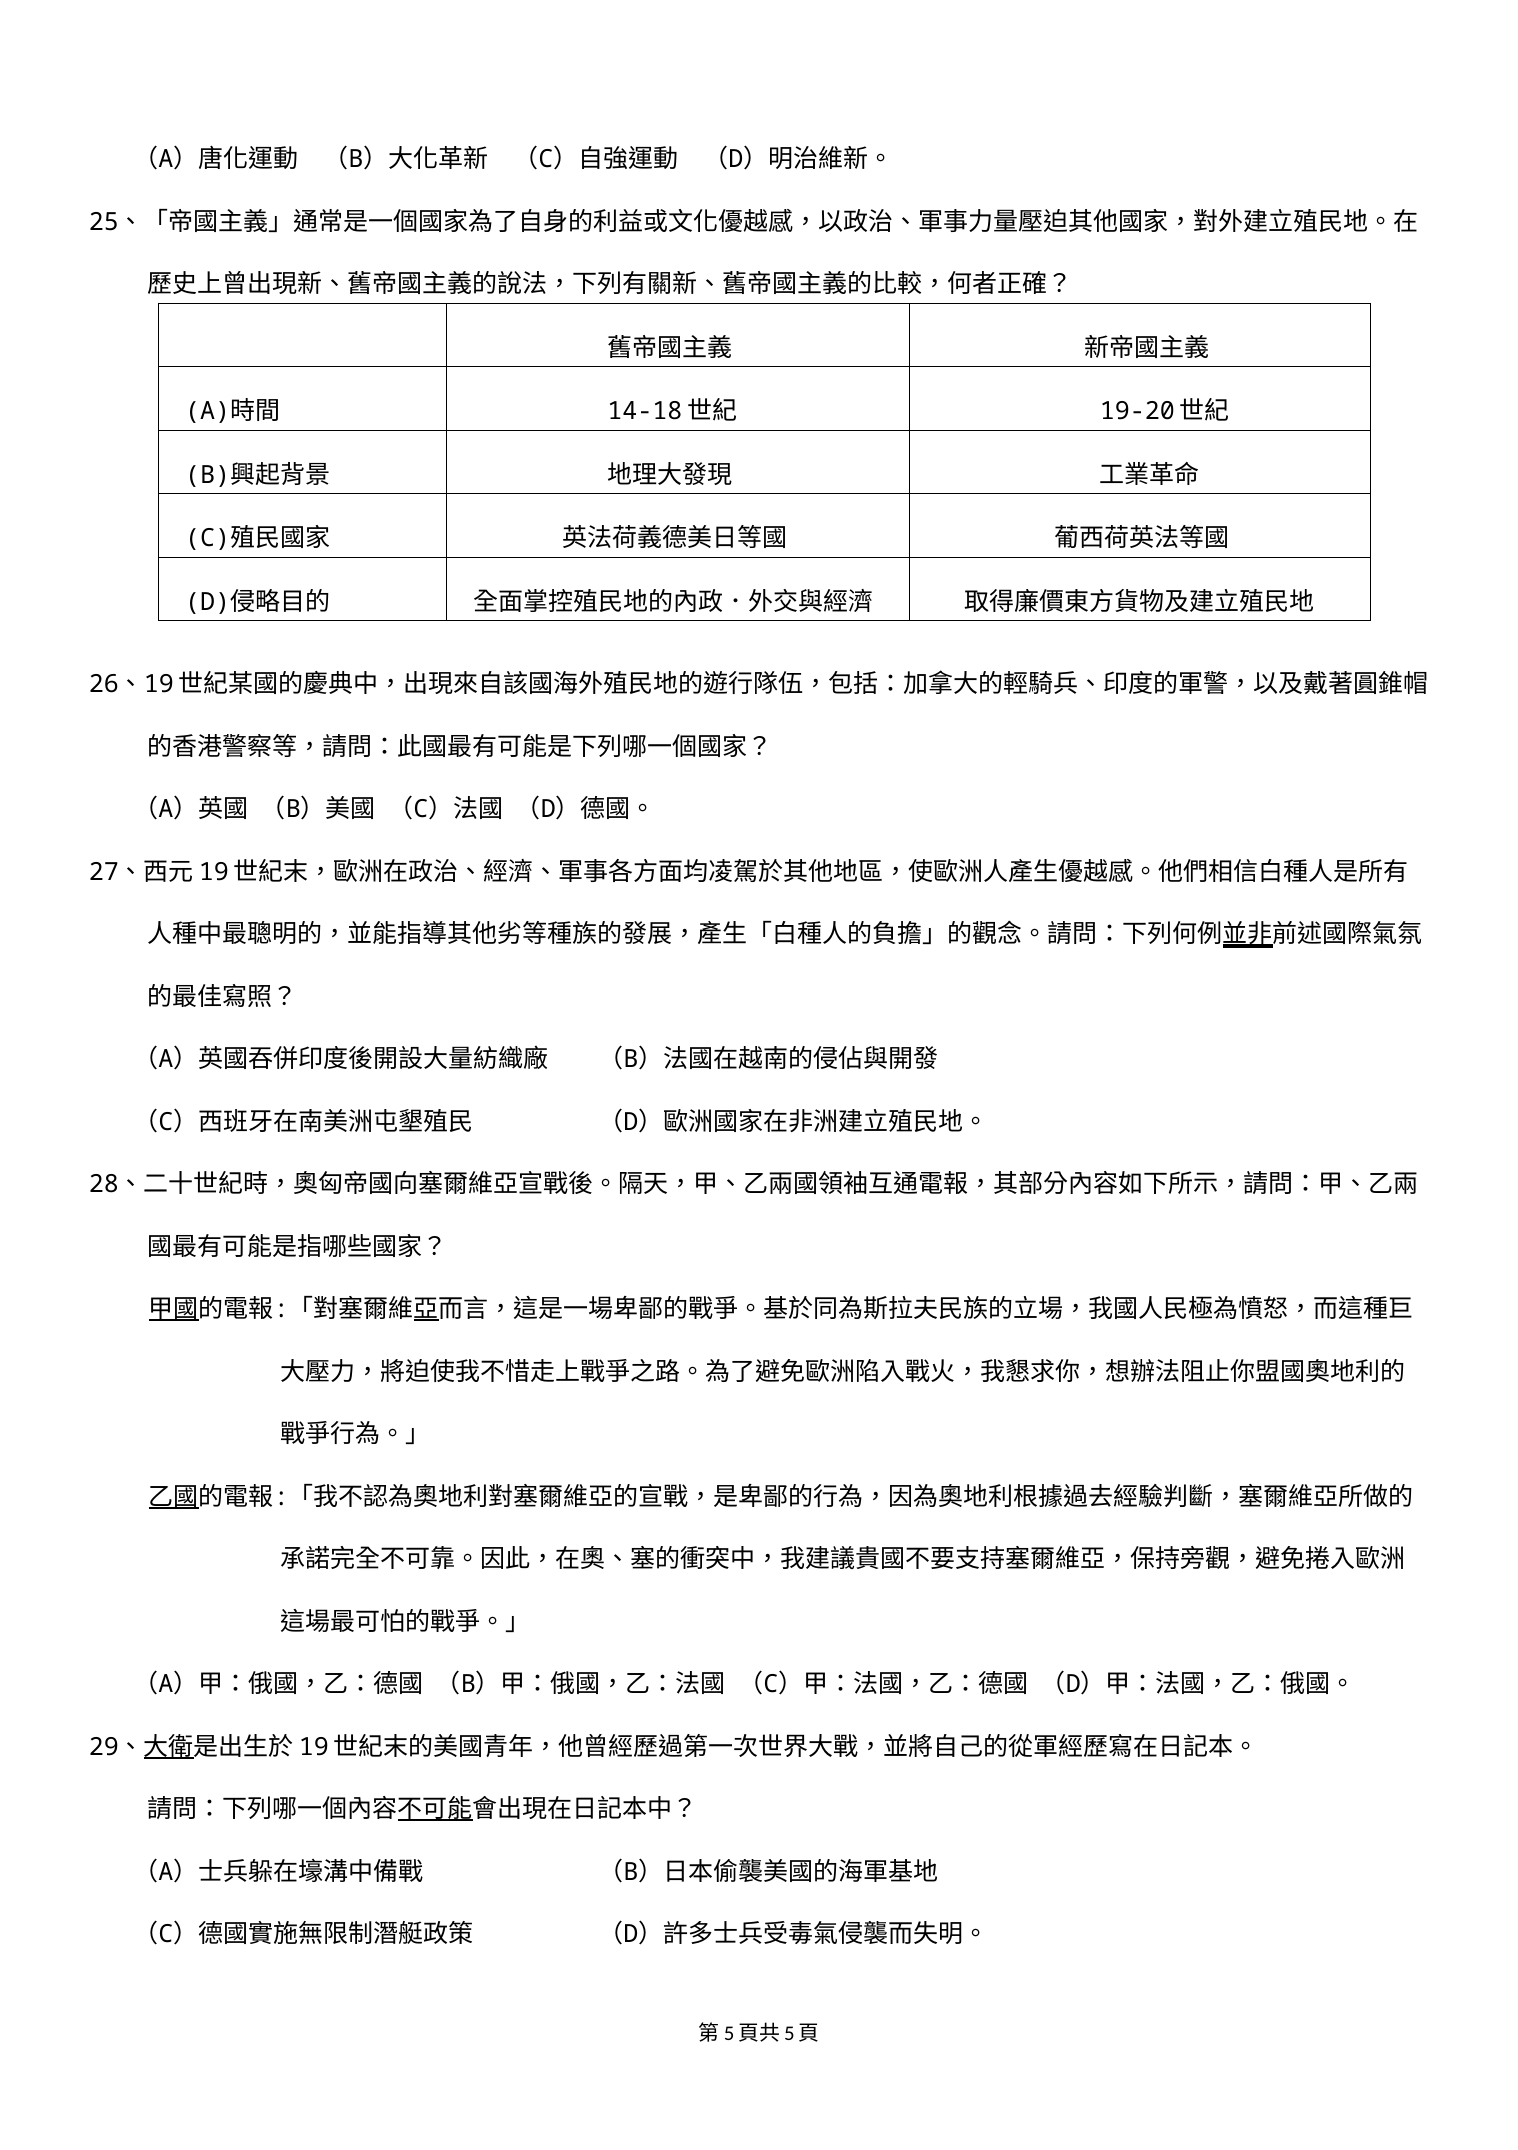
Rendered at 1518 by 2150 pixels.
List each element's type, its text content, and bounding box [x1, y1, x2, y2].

text 甲國的電報:「對塞爾維亞而言，這是一場卑鄙的戰爭。基於同為斯拉夫民族的立場，我國人民極為憤怒，而這種巨大壓力，將迫使我不惜走上戰爭之路。為了避免歐洲陷入戰火，我懇求你，想辦法阻止你盟國奧地利的戰爭行為。」 [89, 1265, 1429, 1452]
table_cell 葡西荷英法等國 [910, 494, 1370, 557]
table_cell (D)侵略目的 [159, 558, 446, 620]
text 25、「帝國主義」通常是一個國家為了自身的利益或文化優越感，以政治、軍事力量壓迫其他國家，對外建立殖民地。在歷史上曾出現新、舊帝國主義的說法，下列有關新、舊帝國主義的比較，何者正確？ [89, 177, 1429, 302]
text 28、二十世紀時，奧匈帝國向塞爾維亞宣戰後。隔天，甲、乙兩國領袖互通電報，其部分內容如下所示，請問：甲、乙兩國最有可能是指哪些國家？ [89, 1140, 1429, 1265]
text 乙國的電報:「我不認為奧地利對塞爾維亞的宣戰，是卑鄙的行為，因為奧地利根據過去經驗判斷，塞爾維亞所做的承諾完全不可靠。因此，在奧、塞的衝突中，我建議貴國不要支持塞爾維亞，保持旁觀，避免捲入歐洲這場最可怕的戰爭。」 [89, 1452, 1429, 1640]
text 27、西元19世紀末，歐洲在政治、經濟、軍事各方面均凌駕於其他地區，使歐洲人產生優越感。他們相信白種人是所有人種中最聰明的，並能指導其他劣等種族的發展，產生「白種人的負擔」的觀念。請問：下列何例並非前述國際氣氛的最佳寫照？ [89, 827, 1429, 1015]
table_cell (C)殖民國家 [159, 494, 446, 557]
text （A）甲：俄國，乙：德國 （B）甲：俄國，乙：法國 （C）甲：法國，乙：德國 （D）甲：法國，乙：俄國。 [133, 1640, 1429, 1702]
text （A）英國 （B）美國 （C）法國 （D）德國。 [133, 765, 1429, 827]
table_cell 取得廉價東方貨物及建立殖民地 [910, 558, 1370, 620]
text （A）英國吞併印度後開設大量紡織廠 （B）法國在越南的侵佔與開發 [133, 1015, 1429, 1077]
text （C）德國實施無限制潛艇政策 （D）許多士兵受毒氣侵襲而失明。 [133, 1890, 1429, 1952]
table_cell 工業革命 [910, 431, 1370, 493]
table_cell (B)興起背景 [159, 431, 446, 493]
table_cell 地理大發現 [447, 431, 909, 493]
text 26、19世紀某國的慶典中，出現來自該國海外殖民地的遊行隊伍，包括：加拿大的輕騎兵、印度的軍警，以及戴著圓錐帽的香港警察等，請問：此國最有可能是下列哪一個國家？ [89, 640, 1429, 765]
table_cell 19-20世紀 [910, 367, 1370, 429]
table_cell 14-18世紀 [447, 367, 909, 429]
text （A）士兵躲在壕溝中備戰 （B）日本偷襲美國的海軍基地 [133, 1827, 1429, 1890]
table_cell 英法荷義德美日等國 [447, 494, 909, 557]
table_cell (A)時間 [159, 367, 446, 429]
text （A）唐化運動 （B）大化革新 （C）自強運動 （D）明治維新。 [133, 115, 1429, 177]
table_header [159, 304, 446, 366]
text 29、大衛是出生於19世紀末的美國青年，他曾經歷過第一次世界大戰，並將自己的從軍經歷寫在日記本。 [89, 1702, 1429, 1765]
table_header 舊帝國主義 [447, 304, 909, 366]
text （C）西班牙在南美洲屯墾殖民 （D）歐洲國家在非洲建立殖民地。 [133, 1077, 1429, 1140]
text 請問：下列哪一個內容不可能會出現在日記本中？ [147, 1765, 1429, 1827]
table_cell 全面掌控殖民地的內政．外交與經濟 [447, 558, 909, 620]
table_header 新帝國主義 [910, 304, 1370, 366]
